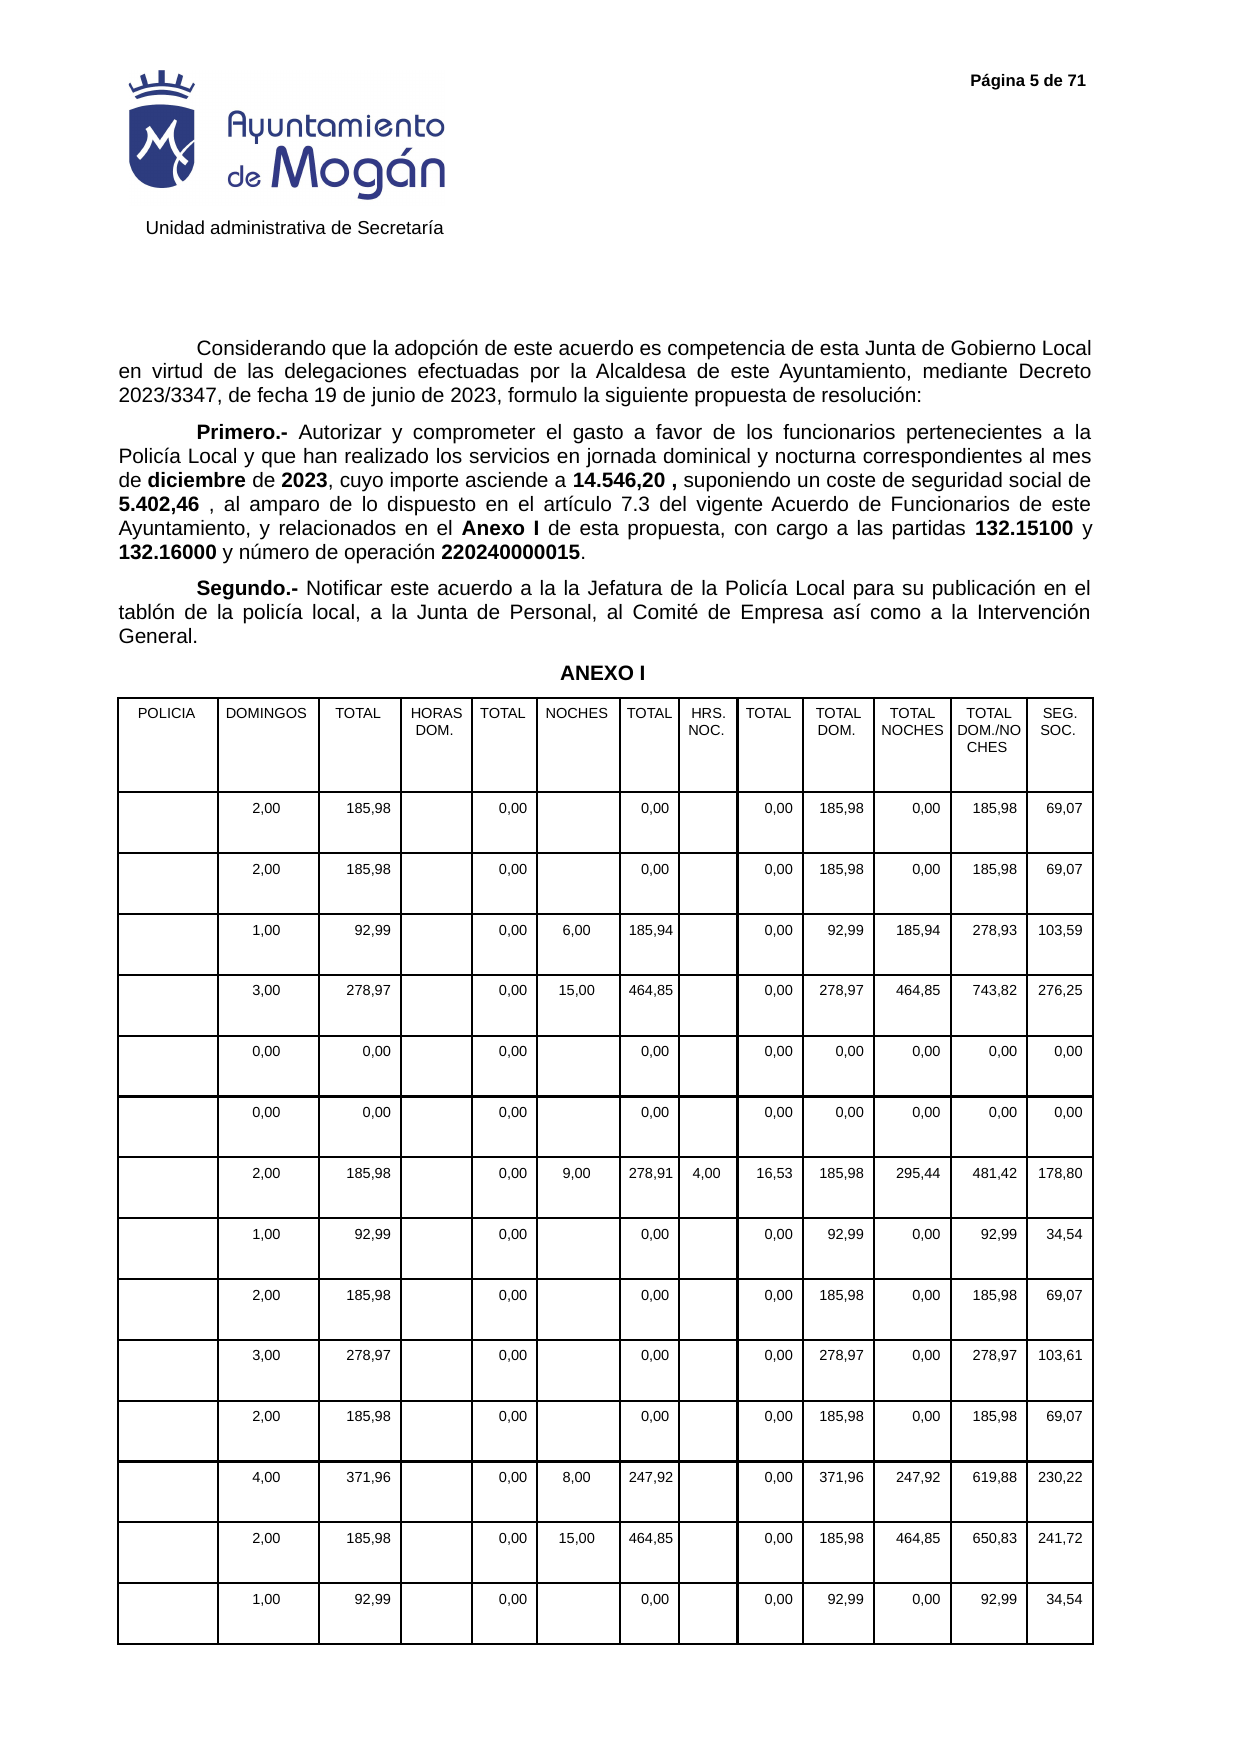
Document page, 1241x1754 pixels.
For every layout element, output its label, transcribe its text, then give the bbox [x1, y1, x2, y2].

table_header TOTAL [621, 699, 678, 791]
table_header NOCHES [538, 699, 619, 791]
table_cell 0,00 [739, 1280, 802, 1339]
table_cell [680, 915, 736, 974]
table_cell 0,00 [473, 976, 536, 1034]
table_cell 2,00 [219, 793, 318, 852]
table_cell 69,07 [1028, 854, 1092, 913]
table_cell [538, 1219, 619, 1278]
table_cell [402, 1463, 471, 1521]
table_cell 0,00 [473, 1584, 536, 1643]
table_cell [119, 1341, 217, 1399]
table_cell 0,00 [621, 793, 678, 852]
table_cell [402, 1098, 471, 1156]
table_header TOTAL NOCHES [875, 699, 950, 791]
table_cell 0,00 [875, 1037, 950, 1095]
table_cell [402, 1158, 471, 1217]
table_cell [680, 1280, 736, 1339]
table_header POLICIA [119, 699, 217, 791]
table_cell 2,00 [219, 1523, 318, 1582]
table_cell [119, 1037, 217, 1095]
table_cell [680, 1523, 736, 1582]
table_cell 0,00 [473, 1219, 536, 1278]
table_cell 16,53 [739, 1158, 802, 1217]
table_cell 0,00 [1028, 1037, 1092, 1095]
table_cell 0,00 [219, 1098, 318, 1156]
table_cell [538, 1098, 619, 1156]
table_cell 185,98 [952, 1402, 1026, 1460]
table_cell 0,00 [473, 1098, 536, 1156]
table_cell 0,00 [473, 1280, 536, 1339]
table_cell 3,00 [219, 1341, 318, 1399]
table_cell [680, 1463, 736, 1521]
table_cell 0,00 [739, 854, 802, 913]
table_cell 3,00 [219, 976, 318, 1034]
table_cell 185,98 [320, 793, 400, 852]
table_cell 2,00 [219, 854, 318, 913]
table_cell 0,00 [739, 915, 802, 974]
table_cell [119, 1158, 217, 1217]
table_cell [538, 1402, 619, 1460]
table_cell 0,00 [473, 1523, 536, 1582]
table_cell 0,00 [320, 1098, 400, 1156]
table_cell 185,98 [320, 1402, 400, 1460]
table_cell [402, 1584, 471, 1643]
table_cell 69,07 [1028, 1402, 1092, 1460]
table_header HORAS DOM. [402, 699, 471, 791]
table_cell 464,85 [621, 976, 678, 1034]
text Segundo.- Notificar este acuerdo a la la Jefatura de la Policía Local para su publicación en el tablón de la policía local, a la Junta de Personal, al Comité de Empresa así como a la Intervención General. [118, 576, 1092, 648]
table_cell 0,00 [952, 1037, 1026, 1095]
table_cell 185,98 [320, 1523, 400, 1582]
table_cell 185,98 [804, 1402, 873, 1460]
table_cell 247,92 [621, 1463, 678, 1521]
table_header HRS. NOC. [680, 699, 736, 791]
table_cell 0,00 [875, 1280, 950, 1339]
table_cell 6,00 [538, 915, 619, 974]
table_cell 0,00 [739, 1219, 802, 1278]
table_cell 241,72 [1028, 1523, 1092, 1582]
table_cell [119, 1463, 217, 1521]
table_cell 247,92 [875, 1463, 950, 1521]
table_cell 185,98 [320, 854, 400, 913]
table_cell 0,00 [320, 1037, 400, 1095]
table_cell 0,00 [621, 1037, 678, 1095]
table_cell 295,44 [875, 1158, 950, 1217]
table_cell 0,00 [739, 1584, 802, 1643]
table_cell 2,00 [219, 1158, 318, 1217]
table_cell 0,00 [804, 1098, 873, 1156]
table_cell 69,07 [1028, 1280, 1092, 1339]
table_cell [538, 1584, 619, 1643]
picture [128, 70, 445, 206]
table_cell 0,00 [621, 1280, 678, 1339]
table_cell 0,00 [473, 915, 536, 974]
table_cell 0,00 [875, 1219, 950, 1278]
table_cell 278,97 [320, 976, 400, 1034]
table_cell [119, 976, 217, 1034]
table_cell 185,98 [804, 1158, 873, 1217]
text Considerando que la adopción de este acuerdo es competencia de esta Junta de Gobierno Local en virtud de las delegaciones efectuadas por la Alcaldesa de este Ayuntamiento, mediante Decreto 2023/3347, de fecha 19 de junio de 2023, formulo la siguiente propuesta de resolución: [118, 335, 1092, 407]
table_cell 92,99 [952, 1219, 1026, 1278]
table_cell [680, 1219, 736, 1278]
table_cell 185,94 [875, 915, 950, 974]
table_cell 9,00 [538, 1158, 619, 1217]
table_cell 278,97 [952, 1341, 1026, 1399]
table_cell 278,97 [804, 976, 873, 1034]
table_cell 743,82 [952, 976, 1026, 1034]
table_cell 0,00 [473, 1402, 536, 1460]
table_cell 0,00 [875, 793, 950, 852]
table_cell [680, 1098, 736, 1156]
table_cell [402, 1037, 471, 1095]
table_cell 2,00 [219, 1280, 318, 1339]
table_cell 0,00 [473, 1463, 536, 1521]
table_cell 185,98 [804, 1280, 873, 1339]
table_cell 0,00 [473, 854, 536, 913]
table_cell 185,98 [952, 854, 1026, 913]
table_cell [402, 1523, 471, 1582]
table_cell 0,00 [739, 1463, 802, 1521]
table_cell 0,00 [473, 1158, 536, 1217]
table_cell 464,85 [875, 976, 950, 1034]
table_cell 278,97 [804, 1341, 873, 1399]
table_cell [402, 1341, 471, 1399]
table_cell [119, 1219, 217, 1278]
table_cell [680, 976, 736, 1034]
table_cell 185,98 [804, 793, 873, 852]
table_cell 0,00 [739, 1341, 802, 1399]
table_cell 0,00 [952, 1098, 1026, 1156]
table_cell [680, 1402, 736, 1460]
table_cell 185,94 [621, 915, 678, 974]
table_cell 0,00 [739, 1098, 802, 1156]
table_cell 0,00 [739, 793, 802, 852]
table_cell 92,99 [320, 915, 400, 974]
table_cell [119, 793, 217, 852]
table_cell 185,98 [320, 1158, 400, 1217]
table_cell [402, 976, 471, 1034]
table_header SEG. SOC. [1028, 699, 1092, 791]
table_cell [402, 915, 471, 974]
table_cell 185,98 [952, 793, 1026, 852]
table_cell [402, 1280, 471, 1339]
table_cell [119, 1523, 217, 1582]
table_cell 0,00 [621, 1219, 678, 1278]
table_header DOMINGOS [219, 699, 318, 791]
table_cell [119, 1098, 217, 1156]
table_cell [680, 793, 736, 852]
table_cell 92,99 [804, 915, 873, 974]
table_cell [538, 1037, 619, 1095]
table_cell 0,00 [875, 1584, 950, 1643]
table_cell [680, 1341, 736, 1399]
table_cell 178,80 [1028, 1158, 1092, 1217]
table_cell 0,00 [219, 1037, 318, 1095]
table_cell 278,93 [952, 915, 1026, 974]
table_cell 0,00 [875, 1098, 950, 1156]
table_cell 278,97 [320, 1341, 400, 1399]
table_cell 92,99 [952, 1584, 1026, 1643]
table_cell [680, 1037, 736, 1095]
table_cell [402, 854, 471, 913]
table_cell 0,00 [875, 854, 950, 913]
table_cell 278,91 [621, 1158, 678, 1217]
table_cell [119, 1280, 217, 1339]
table_cell 0,00 [739, 976, 802, 1034]
table_cell 34,54 [1028, 1219, 1092, 1278]
table_cell 0,00 [473, 793, 536, 852]
table_cell 0,00 [621, 1402, 678, 1460]
table_cell 1,00 [219, 1584, 318, 1643]
table_cell 0,00 [804, 1037, 873, 1095]
table_cell [538, 793, 619, 852]
table_cell 0,00 [621, 1341, 678, 1399]
table_cell 481,42 [952, 1158, 1026, 1217]
table_cell 8,00 [538, 1463, 619, 1521]
table_cell [680, 1584, 736, 1643]
table_cell 103,61 [1028, 1341, 1092, 1399]
table_cell [119, 915, 217, 974]
table_header TOTAL [739, 699, 802, 791]
table_cell 185,98 [952, 1280, 1026, 1339]
table_cell 276,25 [1028, 976, 1092, 1034]
table_cell 92,99 [804, 1584, 873, 1643]
table_cell [538, 1280, 619, 1339]
table_header TOTAL DOM. [804, 699, 873, 791]
table_cell [402, 1402, 471, 1460]
table_cell [119, 1402, 217, 1460]
table_cell 0,00 [1028, 1098, 1092, 1156]
table_cell [119, 854, 217, 913]
table_cell 0,00 [621, 1584, 678, 1643]
table_cell 0,00 [739, 1402, 802, 1460]
table_cell 92,99 [320, 1584, 400, 1643]
table_cell 0,00 [621, 854, 678, 913]
table_cell 0,00 [473, 1341, 536, 1399]
table_header TOTAL DOM./NOCHES [952, 699, 1026, 791]
table_cell [402, 793, 471, 852]
table_cell 464,85 [875, 1523, 950, 1582]
table_cell 230,22 [1028, 1463, 1092, 1521]
table_cell 15,00 [538, 1523, 619, 1582]
table_cell [538, 1341, 619, 1399]
table_cell 92,99 [804, 1219, 873, 1278]
table_cell 464,85 [621, 1523, 678, 1582]
table_header TOTAL [473, 699, 536, 791]
table_cell 1,00 [219, 1219, 318, 1278]
table_cell 619,88 [952, 1463, 1026, 1521]
table_cell 0,00 [875, 1341, 950, 1399]
table_cell 34,54 [1028, 1584, 1092, 1643]
table_cell 371,96 [804, 1463, 873, 1521]
text ANEXO I [118, 660, 1092, 684]
table_cell 0,00 [473, 1037, 536, 1095]
table_cell 4,00 [680, 1158, 736, 1217]
table_cell [538, 854, 619, 913]
table_cell 103,59 [1028, 915, 1092, 974]
table_cell 4,00 [219, 1463, 318, 1521]
table_cell 371,96 [320, 1463, 400, 1521]
table_cell [119, 1584, 217, 1643]
table_cell 15,00 [538, 976, 619, 1034]
table_cell 650,83 [952, 1523, 1026, 1582]
table_cell 92,99 [320, 1219, 400, 1278]
table_cell 2,00 [219, 1402, 318, 1460]
table_cell 0,00 [875, 1402, 950, 1460]
text Primero.- Autorizar y comprometer el gasto a favor de los funcionarios pertenecientes a la Policía Local y que han realizado los servicios en jornada dominical y nocturna correspondientes al mes de diciembre de 2023, cuyo importe asciende a 14.546,20 , suponiendo un coste de seguridad social de 5.402,46 , al amparo de lo dispuesto en el artículo 7.3 del vigente Acuerdo de Funcionarios de este Ayuntamiento, y relacionados en el Anexo I de esta propuesta, con cargo a las partidas 132.15100 y 132.16000 y número de operación 220240000015. [118, 420, 1092, 563]
table_cell 1,00 [219, 915, 318, 974]
table_cell 0,00 [739, 1523, 802, 1582]
table_cell [402, 1219, 471, 1278]
table_cell 0,00 [739, 1037, 802, 1095]
table_cell [680, 854, 736, 913]
table_cell 185,98 [320, 1280, 400, 1339]
table_cell 185,98 [804, 854, 873, 913]
table_cell 185,98 [804, 1523, 873, 1582]
table_cell 0,00 [621, 1098, 678, 1156]
table_header TOTAL [320, 699, 400, 791]
table_cell 69,07 [1028, 793, 1092, 852]
